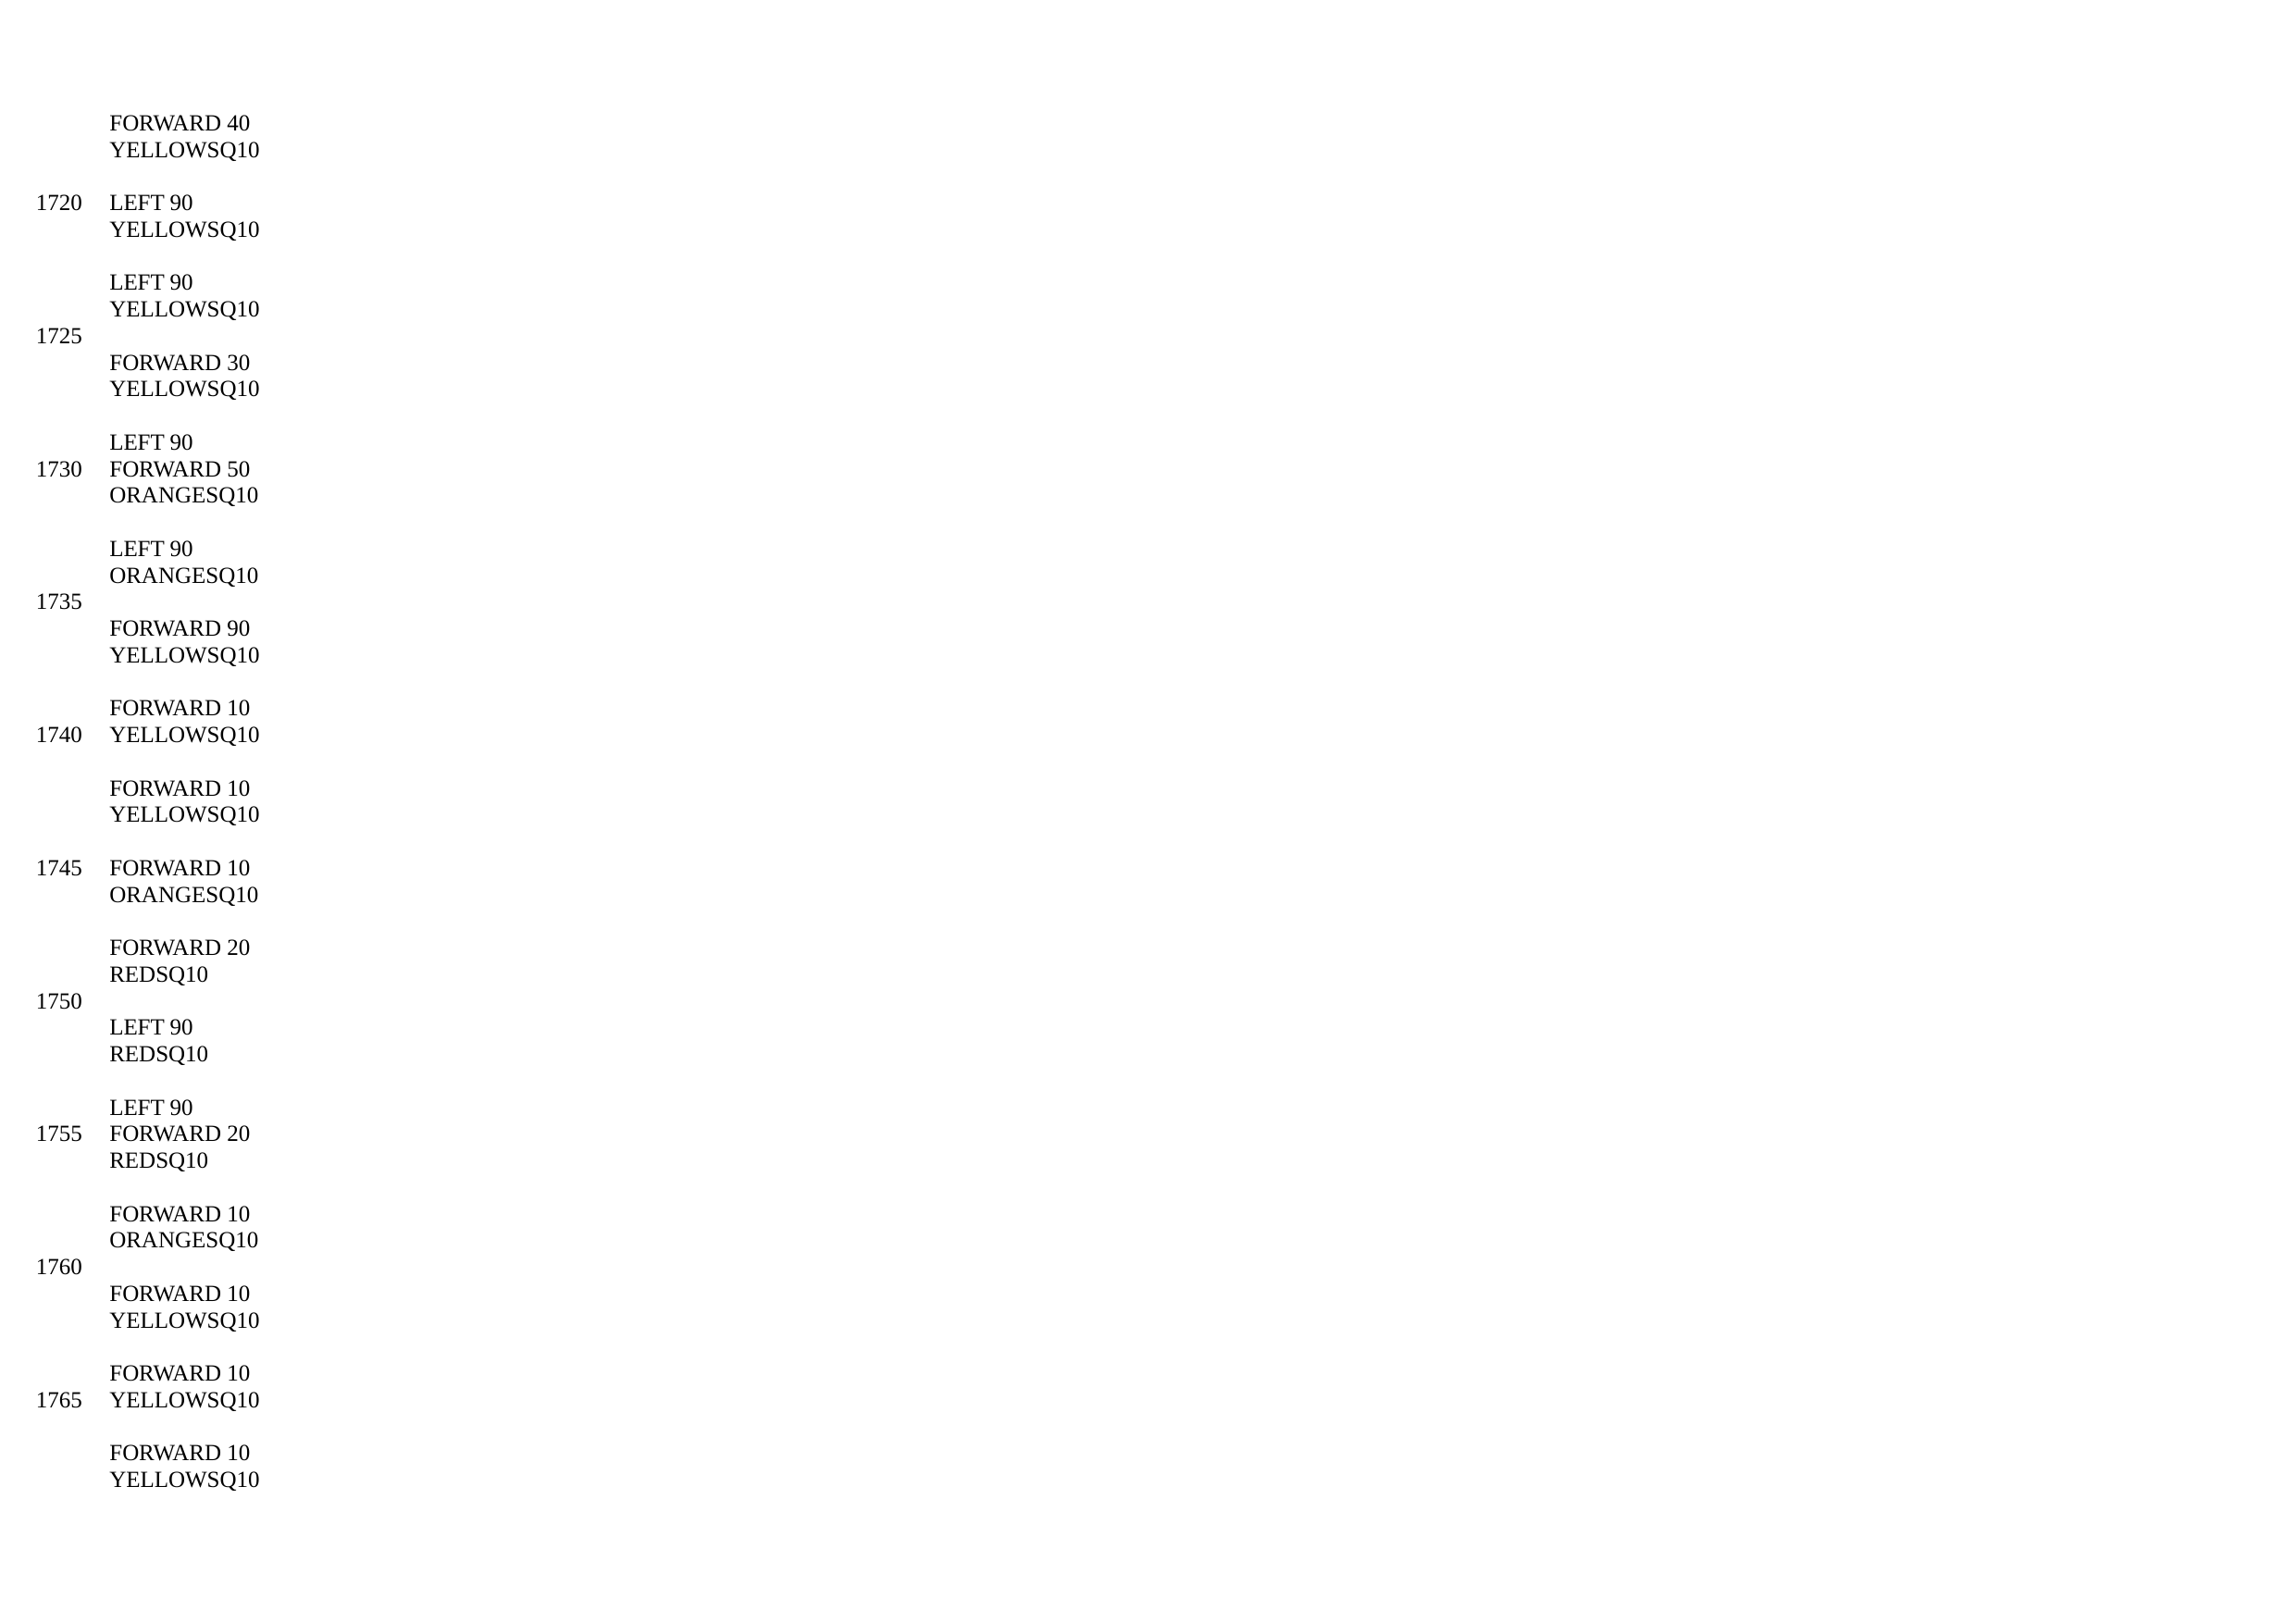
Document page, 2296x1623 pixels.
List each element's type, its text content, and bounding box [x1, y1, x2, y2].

text FORWARD 50 [109, 455, 2186, 482]
text REDSQ10 [109, 1040, 2186, 1067]
text ORANGESQ10 [109, 881, 2186, 908]
text FORWARD 30 [109, 349, 2186, 376]
text ORANGESQ10 [109, 562, 2186, 588]
text FORWARD 10 [109, 854, 2186, 881]
text LEFT 90 [109, 428, 2186, 455]
text FORWARD 10 [109, 1359, 2186, 1386]
text REDSQ10 [109, 960, 2186, 987]
text LEFT 90 [109, 1094, 2186, 1121]
text FORWARD 10 [109, 774, 2186, 801]
text FORWARD 10 [109, 1440, 2186, 1466]
text YELLOWSQ10 [109, 721, 2186, 748]
text YELLOWSQ10 [109, 295, 2186, 322]
text YELLOWSQ10 [109, 216, 2186, 242]
text ORANGESQ10 [109, 1227, 2186, 1253]
text REDSQ10 [109, 1146, 2186, 1173]
text FORWARD 10 [109, 695, 2186, 721]
text LEFT 90 [109, 1014, 2186, 1040]
text FORWARD 20 [109, 934, 2186, 960]
text FORWARD 10 [109, 1200, 2186, 1227]
text LEFT 90 [109, 189, 2186, 216]
text YELLOWSQ10 [109, 1386, 2186, 1413]
text YELLOWSQ10 [109, 376, 2186, 402]
text ORANGESQ10 [109, 482, 2186, 508]
text FORWARD 20 [109, 1121, 2186, 1146]
text YELLOWSQ10 [109, 136, 2186, 163]
text FORWARD 10 [109, 1280, 2186, 1307]
text YELLOWSQ10 [109, 801, 2186, 827]
text LEFT 90 [109, 269, 2186, 295]
text YELLOWSQ10 [109, 641, 2186, 668]
text YELLOWSQ10 [109, 1307, 2186, 1333]
text FORWARD 40 [109, 109, 2186, 136]
text LEFT 90 [109, 535, 2186, 562]
text FORWARD 90 [109, 614, 2186, 641]
text YELLOWSQ10 [109, 1466, 2186, 1493]
